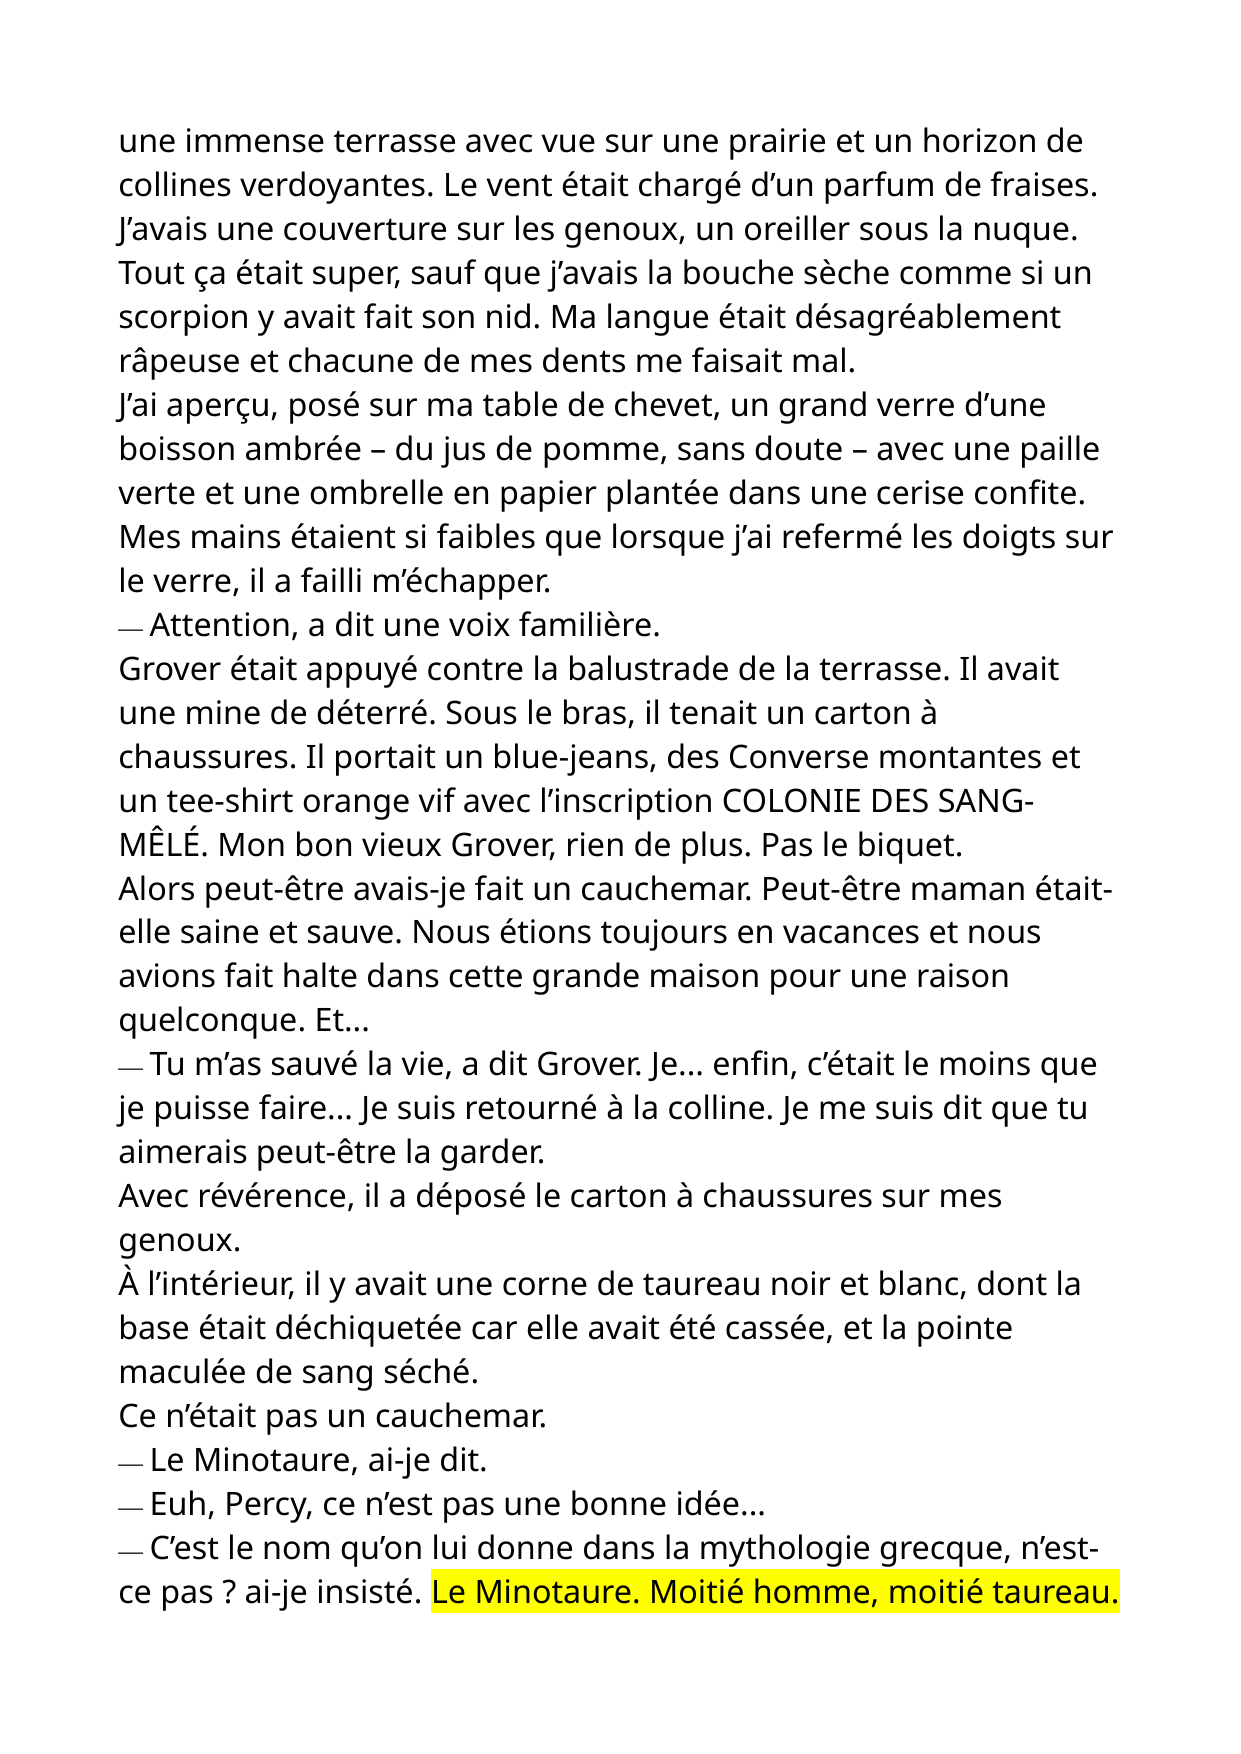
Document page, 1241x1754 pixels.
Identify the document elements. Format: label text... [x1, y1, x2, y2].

text À l’intérieur, il y avait une corne de taureau noir et blanc, dont la base était déchiquetée car elle avait été cassée, et la pointe maculée de sang séché. [118, 1261, 1122, 1393]
text Alors peut-être avais-je fait un cauchemar. Peut-être maman était-elle saine et sauve. Nous étions toujours en vacances et nous avions fait halte dans cette grande maison pour une raison quelconque. Et... [118, 865, 1122, 1041]
text — C’est le nom qu’on lui donne dans la mythologie grecque, n’est-ce pas ? ai-je insisté. Le Minotaure. Moitié homme, moitié taureau. [118, 1525, 1122, 1613]
text Grover était appuyé contre la balustrade de la terrasse. Il avait une mine de déterré. Sous le bras, il tenait un carton à chaussures. Il portait un blue-jeans, des Converse montantes et un tee-shirt orange vif avec l’inscription COLONIE DES SANG-MÊLÉ. Mon bon vieux Grover, rien de plus. Pas le biquet. [118, 646, 1122, 865]
text — Le Minotaure, ai-je dit. [118, 1437, 1122, 1481]
text Ce n’était pas un cauchemar. [118, 1393, 1122, 1437]
text — Attention, a dit une voix familière. [118, 602, 1122, 646]
text — Tu m’as sauvé la vie, a dit Grover. Je... enfin, c’était le moins que je puisse faire... Je suis retourné à la colline. Je me suis dit que tu aimerais peut-être la garder. [118, 1041, 1122, 1173]
text — Euh, Percy, ce n’est pas une bonne idée... [118, 1481, 1122, 1525]
text Mes mains étaient si faibles que lorsque j’ai refermé les doigts sur le verre, il a failli m’échapper. [118, 514, 1122, 602]
text J’ai aperçu, posé sur ma table de chevet, un grand verre d’une boisson ambrée – du jus de pomme, sans doute – avec une paille verte et une ombrelle en papier plantée dans une cerise confite. [118, 382, 1122, 514]
text une immense terrasse avec vue sur une prairie et un horizon de collines verdoyantes. Le vent était chargé d’un parfum de fraises. J’avais une couverture sur les genoux, un oreiller sous la nuque. Tout ça était super, sauf que j’avais la bouche sèche comme si un scorpion y avait fait son nid. Ma langue était désagréablement râpeuse et chacune de mes dents me faisait mal. [118, 118, 1122, 382]
text Avec révérence, il a déposé le carton à chaussures sur mes genoux. [118, 1173, 1122, 1261]
